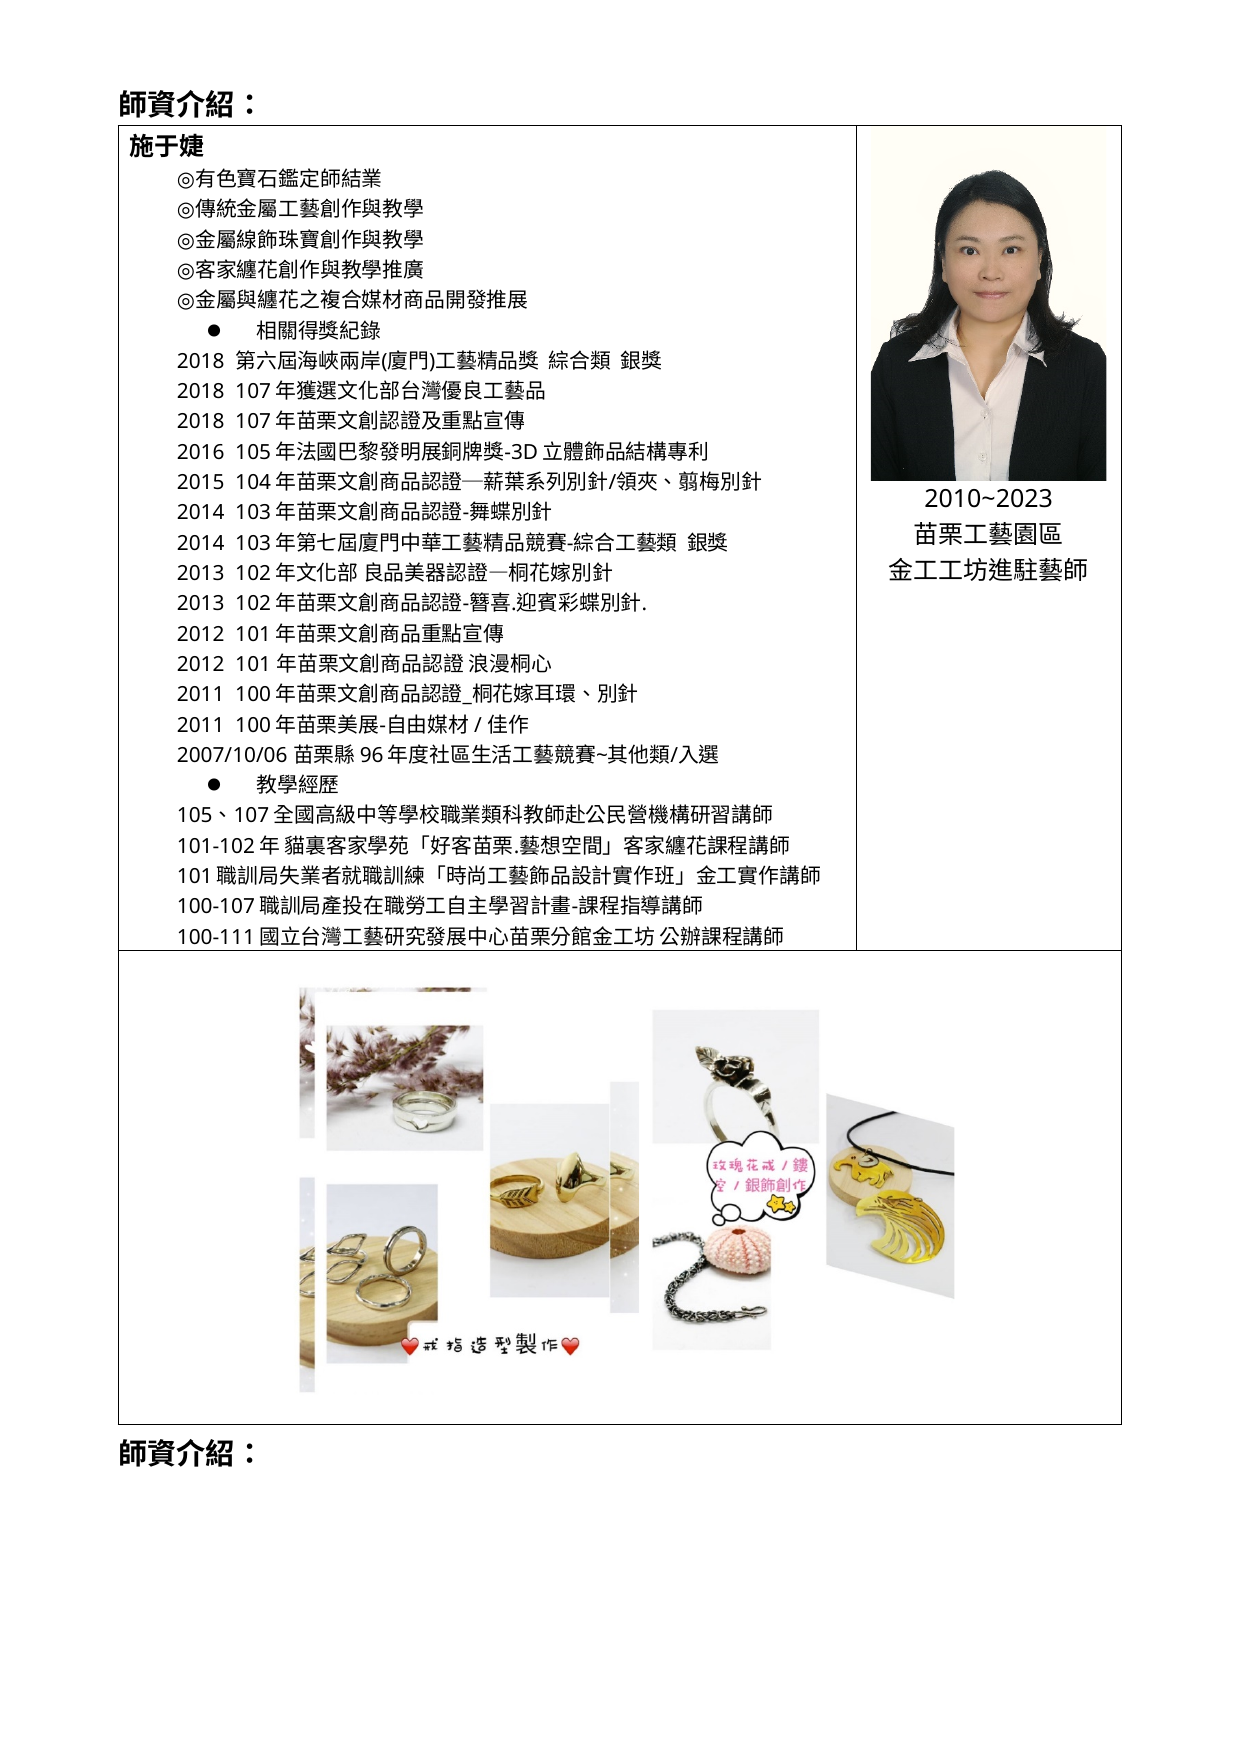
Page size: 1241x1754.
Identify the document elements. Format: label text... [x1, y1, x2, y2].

table_cell [955, 951, 1121, 1424]
table_header 施于婕 ◎有色寶石鑑定師結業 ◎傳統金屬工藝創作與教學 ◎金屬線飾珠寶創作與教學 ◎客家纏花創作與教學推廣 ◎金屬與纏花之複合媒材商品開發推展 相關得獎紀錄 2018 第六屆海峽兩岸(廈門)工藝精品獎 綜合類 銀獎 2018 107年獲選文化部台灣優良工藝品 2018 107年苗栗文創認證及重點宣傳 2016 105年法國巴黎發明展銅牌獎-3D立體飾品結構專利 2015 104年苗栗文創商品認證─薪葉系列別針/領夾、翦梅別針 2014 103年苗栗文創商品認證-舞蝶別針 2014 103年第七屆廈門中華工藝精品競賽-綜合工藝類 銀獎 2013 102年文化部 良品美器認證—桐花嫁別針 2013 102年苗栗文創商品認證-簪喜.迎賓彩蝶別針. 2012 101年苗栗文創商品重點宣傳 2012 101 年苗栗文創商品認證 浪漫桐心 2011 100年苗栗文創商品認證_桐花嫁耳環、別針 2011 100年苗栗美展-自由媒材 / 佳作 2007/10/06 苗栗縣96年度社區生活工藝競賽~其他類/入選 教學經歷 105、107全國高級中等學校職業類科教師赴公民營機構研習講師 101-102年 貓裏客家學苑「好客苗栗.藝想空間」客家纏花課程講師 101職訓局失業者就職訓練「時尚工藝飾品設計實作班」金工實作講師 100-107職訓局產投在職勞工自主學習計畫-課程指導講師 100-111國立台灣工藝研究發展中心苗栗分館金工坊 公辦課程講師 [119, 126, 206, 950]
table_cell [119, 951, 285, 1424]
text 師資介紹： [118, 75, 1122, 125]
text 師資介紹： [118, 1425, 1122, 1475]
table_header 2010~2023 苗栗工藝園區 金工工坊進駐藝師 [857, 126, 1121, 950]
